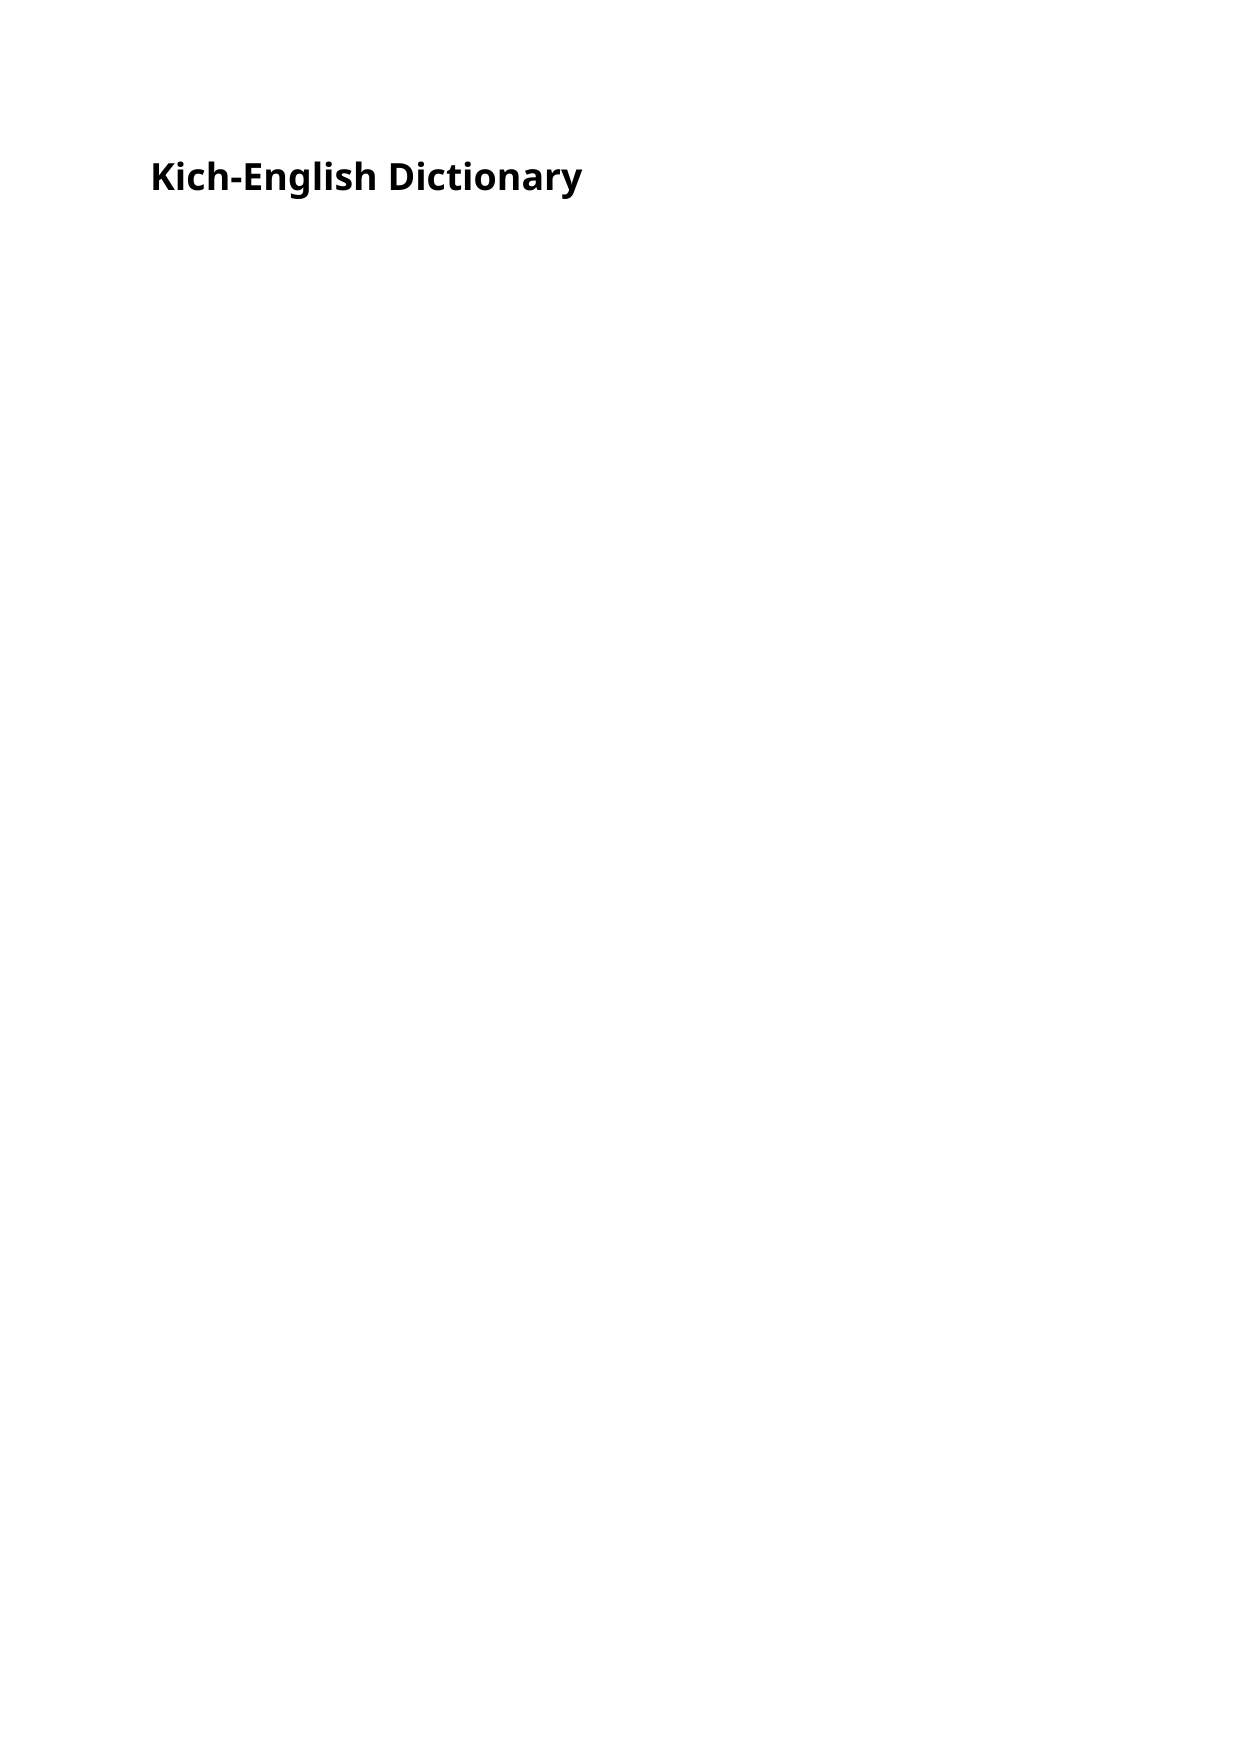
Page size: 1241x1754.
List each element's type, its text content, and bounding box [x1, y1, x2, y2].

subtitle Kich-English Dictionary [150, 150, 1090, 201]
